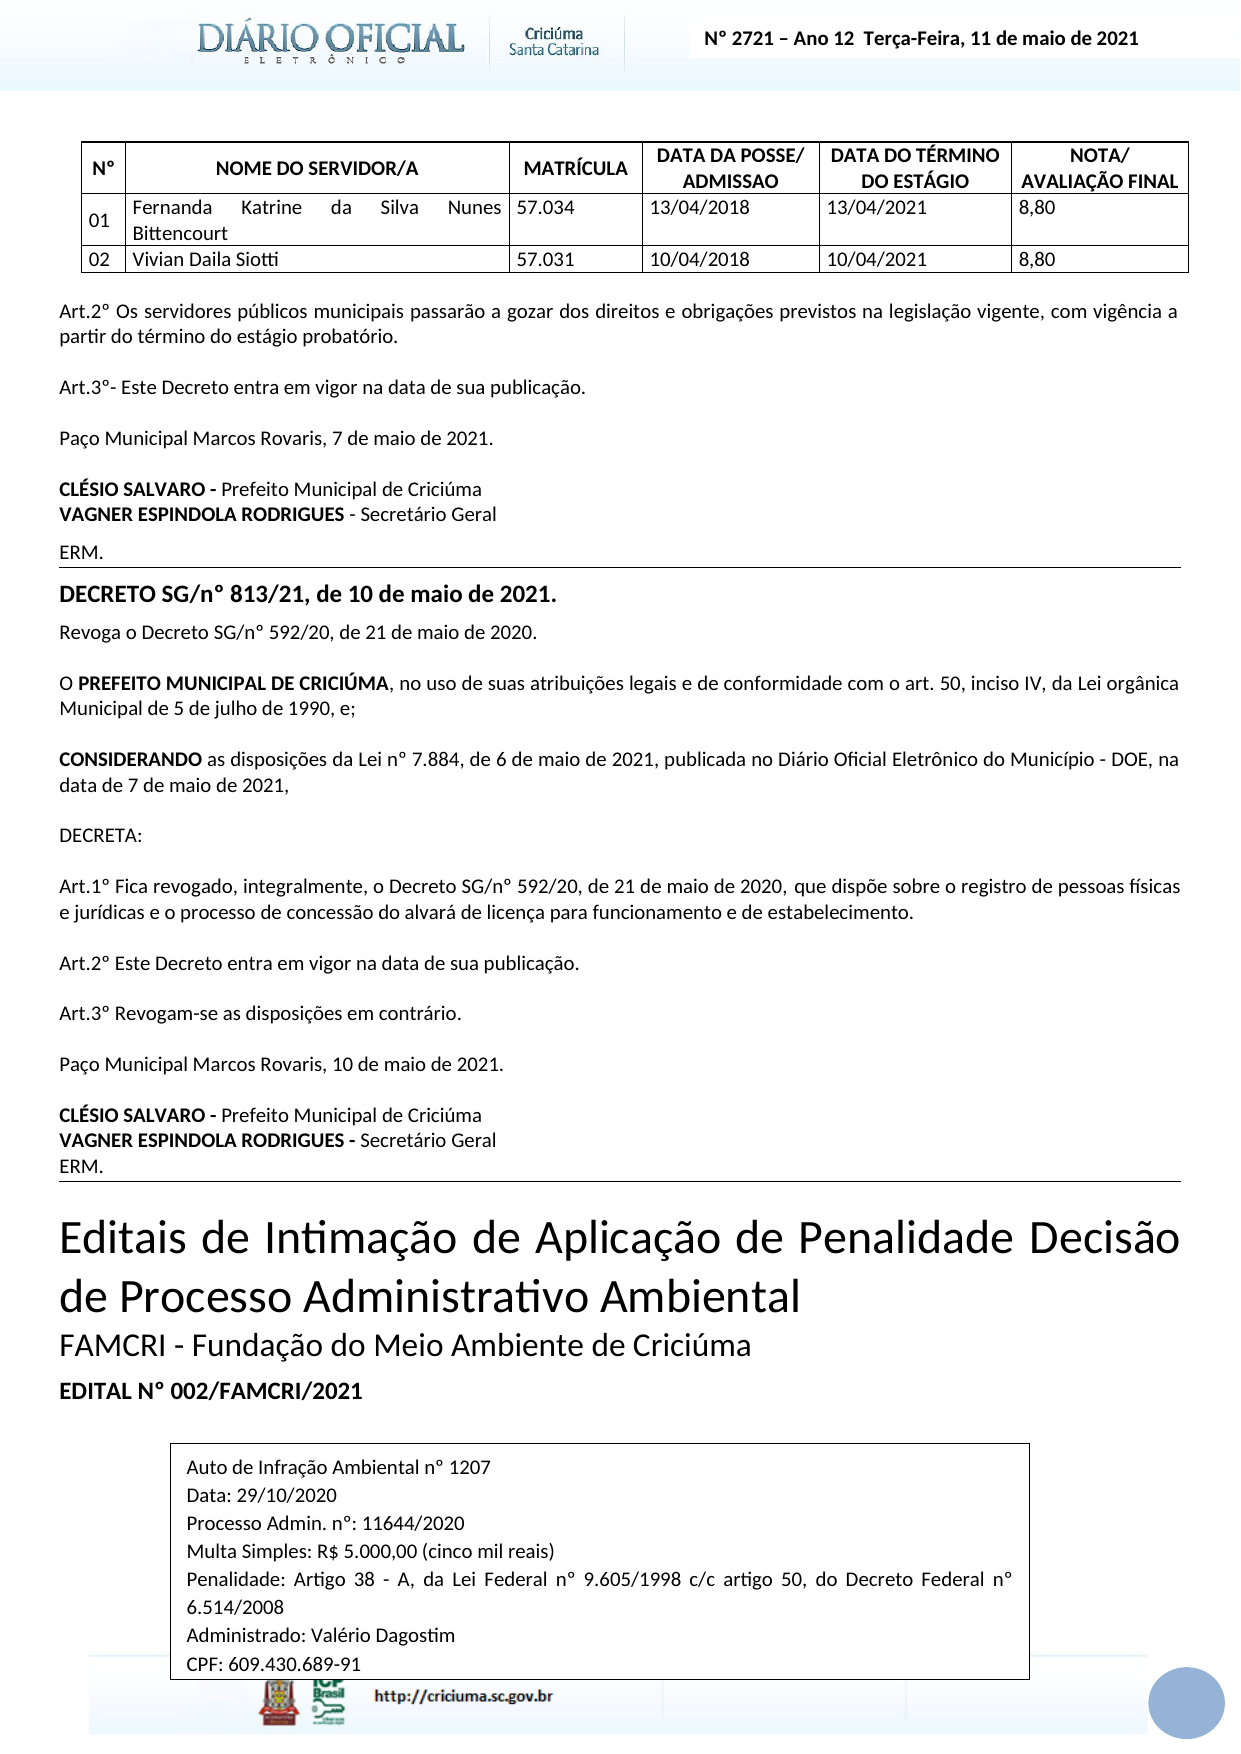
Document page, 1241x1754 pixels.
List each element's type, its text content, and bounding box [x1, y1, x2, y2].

table_cell 13/04/2021 [820, 194, 1011, 245]
text Auto de Infração Ambiental nº 1207 [186, 1451, 1014, 1479]
text CONSIDERANDO as disposições da Lei nº 7.884, de 6 de maio de 2021, publicada no Diário Oficial Eletrônico do Município - DOE, na data de 7 de maio de 2021, [59, 746, 1181, 797]
text Processo Admin. nº: 11644/2020 [186, 1507, 1014, 1536]
text DECRETO SG/nº 813/21, de 10 de maio de 2021. [59, 578, 1181, 609]
table_cell 01 [82, 194, 125, 245]
table_cell 8,80 [1012, 194, 1188, 245]
text Paço Municipal Marcos Rovaris, 10 de maio de 2021. [59, 1051, 1181, 1077]
text Penalidade: Artigo 38 - A, da Lei Federal nº 9.605/1998 c/c artigo 50, do Decreto Federal nº 6.514/2008 [186, 1564, 1014, 1620]
text EDITAL Nº 002/FAMCRI/2021 [59, 1375, 1181, 1406]
text Administrado: Valério Dagostim [186, 1620, 1014, 1648]
text FAMCRI - Fundação do Meio Ambiente de Criciúma [59, 1324, 1181, 1365]
text O PREFEITO MUNICIPAL DE CRICIÚMA, no uso de suas atribuições legais e de conformidade com o art. 50, inciso IV, da Lei orgânica Municipal de 5 de julho de 1990, e; [59, 670, 1181, 721]
table_cell 13/04/2018 [643, 194, 819, 245]
text DECRETA: [59, 823, 1181, 848]
text Art.2º Os servidores públicos municipais passarão a gozar dos direitos e obrigações previstos na legislação vigente, com vigência a partir do término do estágio probatório. [59, 298, 1181, 349]
table_header NOME DO SERVIDOR/A [126, 143, 509, 193]
table_cell 10/04/2021 [820, 246, 1011, 272]
text Art.3º- Este Decreto entra em vigor na data de sua publicação. [59, 374, 1181, 400]
text Paço Municipal Marcos Rovaris, 7 de maio de 2021. [59, 425, 1181, 451]
table_cell Vivian Daila Siotti [126, 246, 509, 272]
text Data: 29/10/2020 [186, 1479, 1014, 1507]
text CLÉSIO SALVARO - Prefeito Municipal de Criciúma [59, 476, 1181, 501]
text Art.3º Revogam-se as disposições em contrário. [59, 1001, 1181, 1026]
text Multa Simples: R$ 5.000,00 (cinco mil reais) [186, 1536, 1014, 1564]
text Revoga o Decreto SG/nº 592/20, de 21 de maio de 2020. [59, 619, 1181, 645]
table_header DATA DO TÉRMINO DO ESTÁGIO [820, 143, 1011, 193]
text CLÉSIO SALVARO - Prefeito Municipal de Criciúma [59, 1102, 1181, 1128]
text Art.1º Fica revogado, integralmente, o Decreto SG/nº 592/20, de 21 de maio de 2020, que dispõe sobre o registro de pessoas físicas e jurídicas e o processo de concessão do alvará de licença para funcionamento e de estabelecimento. [59, 873, 1181, 924]
table_cell 57.034 [510, 194, 642, 245]
text Editais de Intimação de Aplicação de Penalidade Decisão de Processo Administrativo Ambiental [59, 1207, 1181, 1324]
table_cell 10/04/2018 [643, 246, 819, 272]
table_cell 8,80 [1012, 246, 1188, 272]
text CPF: 609.430.689-91 [186, 1648, 1014, 1672]
table_cell Fernanda Katrine da Silva Nunes Bittencourt [126, 194, 509, 245]
table_header NOTA/ AVALIAÇÃO FINAL [1012, 143, 1188, 193]
text Art.2º Este Decreto entra em vigor na data de sua publicação. [59, 950, 1181, 975]
text ERM. [59, 1153, 1181, 1181]
table_cell 02 [82, 246, 125, 272]
table_header Nº [82, 143, 125, 193]
table_header DATA DA POSSE/ ADMISSAO [643, 143, 819, 193]
table_header MATRÍCULA [510, 143, 642, 193]
text ERM. [59, 539, 1181, 567]
text VAGNER ESPINDOLA RODRIGUES - Secretário Geral [59, 1128, 1181, 1153]
text VAGNER ESPINDOLA RODRIGUES - Secretário Geral [59, 501, 1181, 527]
table_cell 57.031 [510, 246, 642, 272]
